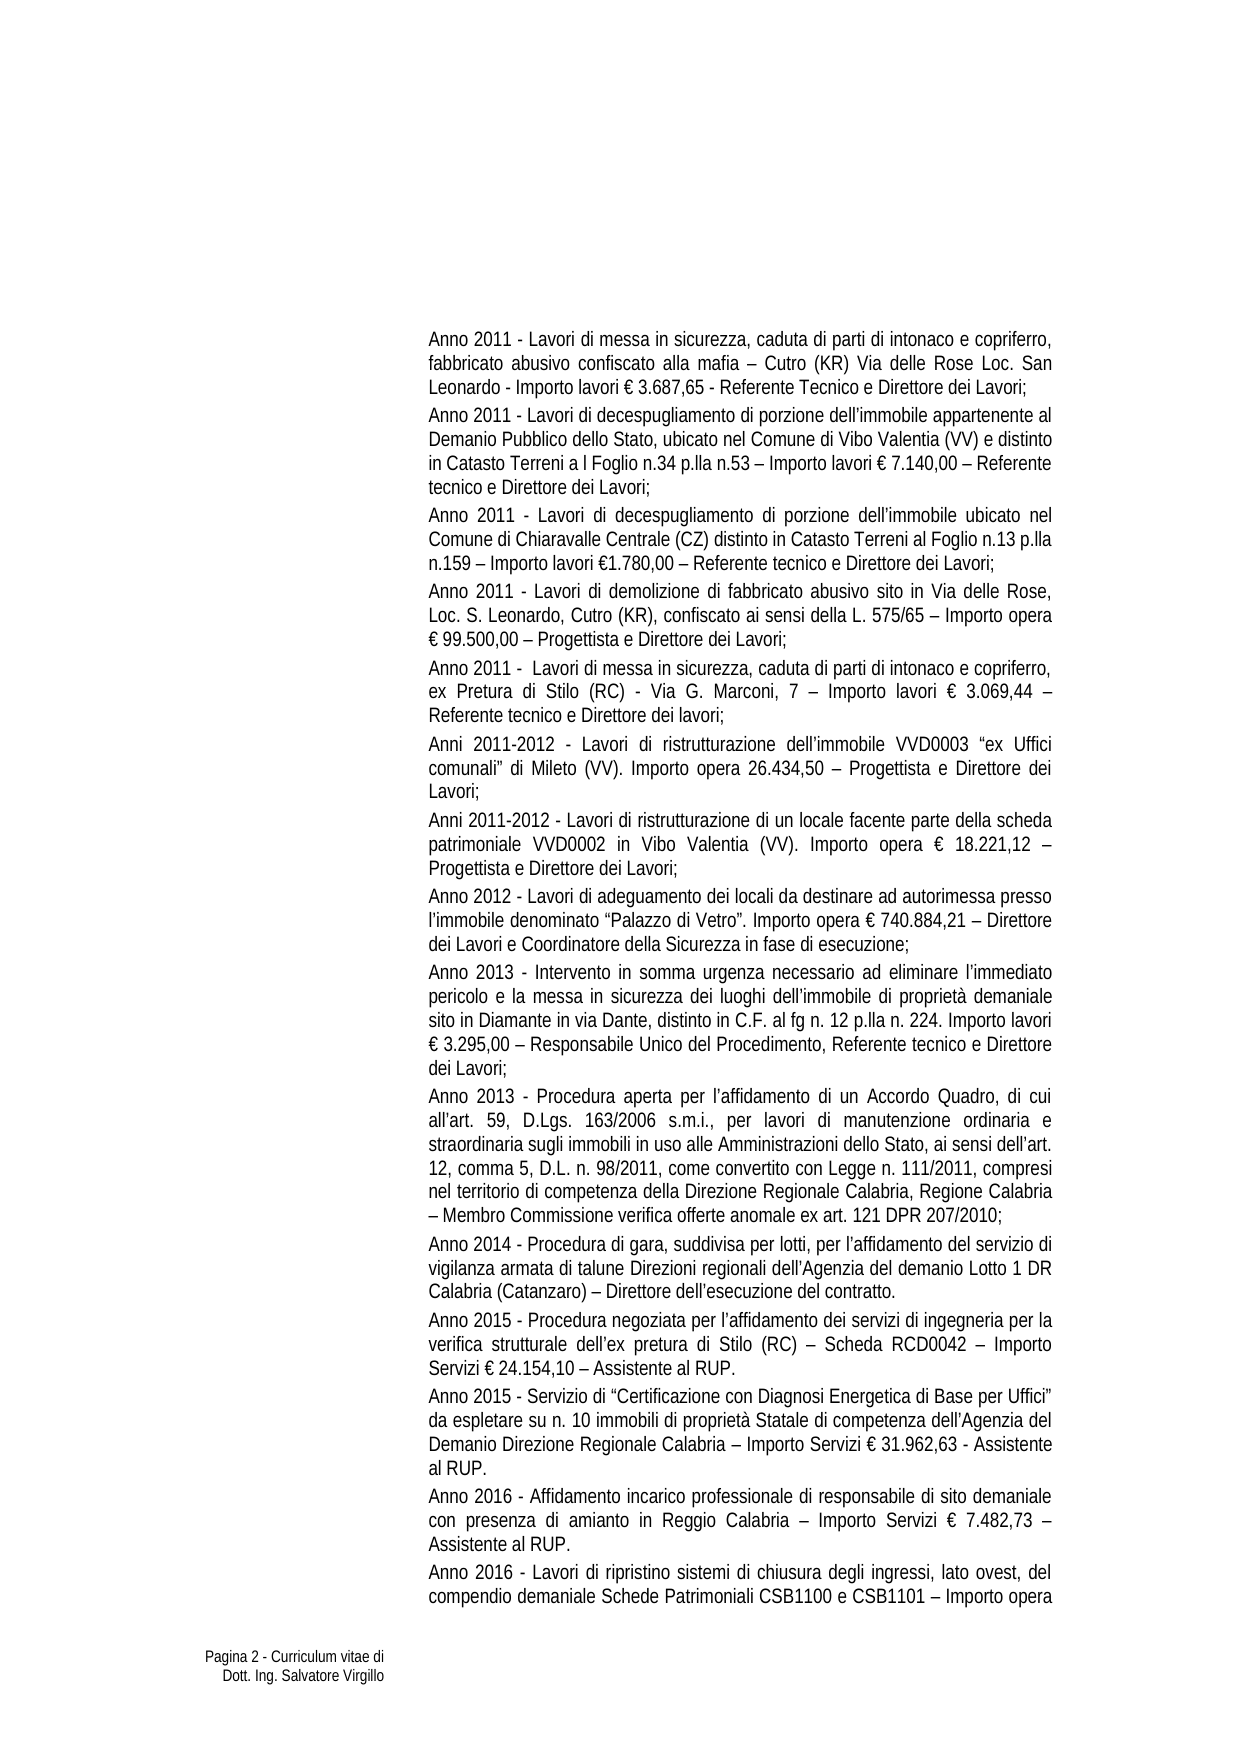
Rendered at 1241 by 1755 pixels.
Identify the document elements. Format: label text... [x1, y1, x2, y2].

text Anno 2016 - Affidamento incarico professionale di responsabile di sito demaniale con presenza di amianto in Reggio Calabria – Importo Servizi € 7.482,73 – Assistente al RUP. [428, 1484, 1053, 1556]
table_cell [395, 0, 425, 253]
text Anni 2011-2012 - Lavori di ristrutturazione di un locale facente parte della scheda patrimoniale VVD0002 in Vibo Valentia (VV). Importo opera € 18.221,12 – Progettista e Direttore dei Lavori; [428, 808, 1053, 879]
text Anni 2011-2012 - Lavori di ristrutturazione dell’immobile VVD0003 “ex Uffici comunali” di Mileto (VV). Importo opera 26.434,50 – Progettista e Direttore dei Lavori; [428, 732, 1053, 803]
table_header [89, 277, 410, 301]
text Anno 2015 - Procedura negoziata per l’affidamento dei servizi di ingegneria per la verifica strutturale dell’ex pretura di Stilo (RC) – Scheda RCD0042 – Importo Servizi € 24.154,10 – Assistente al RUP. [428, 1308, 1053, 1379]
text Anno 2011 - Lavori di messa in sicurezza, caduta di parti di intonaco e copriferro, ex Pretura di Stilo (RC) - Via G. Marconi, 7 – Importo lavori € 3.069,44 – Referente tecnico e Direttore dei lavori; [428, 656, 1053, 727]
text Anno 2015 - Servizio di “Certificazione con Diagnosi Energetica di Base per Uffici” da espletare su n. 10 immobili di proprietà Statale di competenza dell’Agenzia del Demanio Direzione Regionale Calabria – Importo Servizi € 31.962,63 - Assistente al RUP. [428, 1384, 1053, 1479]
text Anno 2012 - Lavori di adeguamento dei locali da destinare ad autorimessa presso l’immobile denominato “Palazzo di Vetro”. Importo opera € 740.884,21 – Direttore dei Lavori e Coordinatore della Sicurezza in fase di esecuzione; [428, 884, 1053, 956]
text Anno 2011 - Lavori di messa in sicurezza, caduta di parti di intonaco e copriferro, fabbricato abusivo confiscato alla mafia – Cutro (KR) Via delle Rose Loc. San Leonardo - Importo lavori € 3.687,65 - Referente Tecnico e Direttore dei Lavori; [428, 327, 1053, 399]
text Anno 2013 - Intervento in somma urgenza necessario ad eliminare l’immediato pericolo e la messa in sicurezza dei luoghi dell’immobile di proprietà demaniale sito in Diamante in via Dante, distinto in C.F. al fg n. 12 p.lla n. 224. Importo lavori € 3.295,00 – Responsabile Unico del Procedimento, Referente tecnico e Direttore dei Lavori; [428, 960, 1053, 1079]
text Anno 2011 - Lavori di decespugliamento di porzione dell’immobile ubicato nel Comune di Chiaravalle Centrale (CZ) distinto in Catasto Terreni al Foglio n.13 p.lla n.159 – Importo lavori €1.780,00 – Referente tecnico e Direttore dei Lavori; [428, 503, 1053, 575]
text Anno 2014 - Procedura di gara, suddivisa per lotti, per l’affidamento del servizio di vigilanza armata di talune Direzioni regionali dell’Agenzia del demanio Lotto 1 DR Calabria (Catanzaro) – Direttore dell’esecuzione del contratto. [428, 1232, 1053, 1303]
table_cell [89, 0, 395, 253]
table_cell [425, 0, 1178, 253]
text Anno 2016 - Lavori di ripristino sistemi di chiusura degli ingressi, lato ovest, del compendio demaniale Schede Patrimoniali CSB1100 e CSB1101 – Importo opera [428, 1560, 1053, 1608]
text Anno 2011 - Lavori di decespugliamento di porzione dell’immobile appartenente al Demanio Pubblico dello Stato, ubicato nel Comune di Vibo Valentia (VV) e distinto in Catasto Terreni a l Foglio n.34 p.lla n.53 – Importo lavori € 7.140,00 – Referente tecnico e Direttore dei Lavori; [428, 403, 1053, 499]
text Anno 2013 - Procedura aperta per l’affidamento di un Accordo Quadro, di cui all’art. 59, D.Lgs. 163/2006 s.m.i., per lavori di manutenzione ordinaria e straordinaria sugli immobili in uso alle Amministrazioni dello Stato, ai sensi dell’art. 12, comma 5, D.L. n. 98/2011, come convertito con Legge n. 111/2011, compresi nel territorio di competenza della Direzione Regionale Calabria, Regione Calabria – Membro Commissione verifica offerte anomale ex art. 121 DPR 207/2010; [428, 1084, 1053, 1227]
text Anno 2011 - Lavori di demolizione di fabbricato abusivo sito in Via delle Rose, Loc. S. Leonardo, Cutro (KR), confiscato ai sensi della L. 575/65 – Importo opera € 99.500,00 – Progettista e Direttore dei Lavori; [428, 579, 1053, 651]
